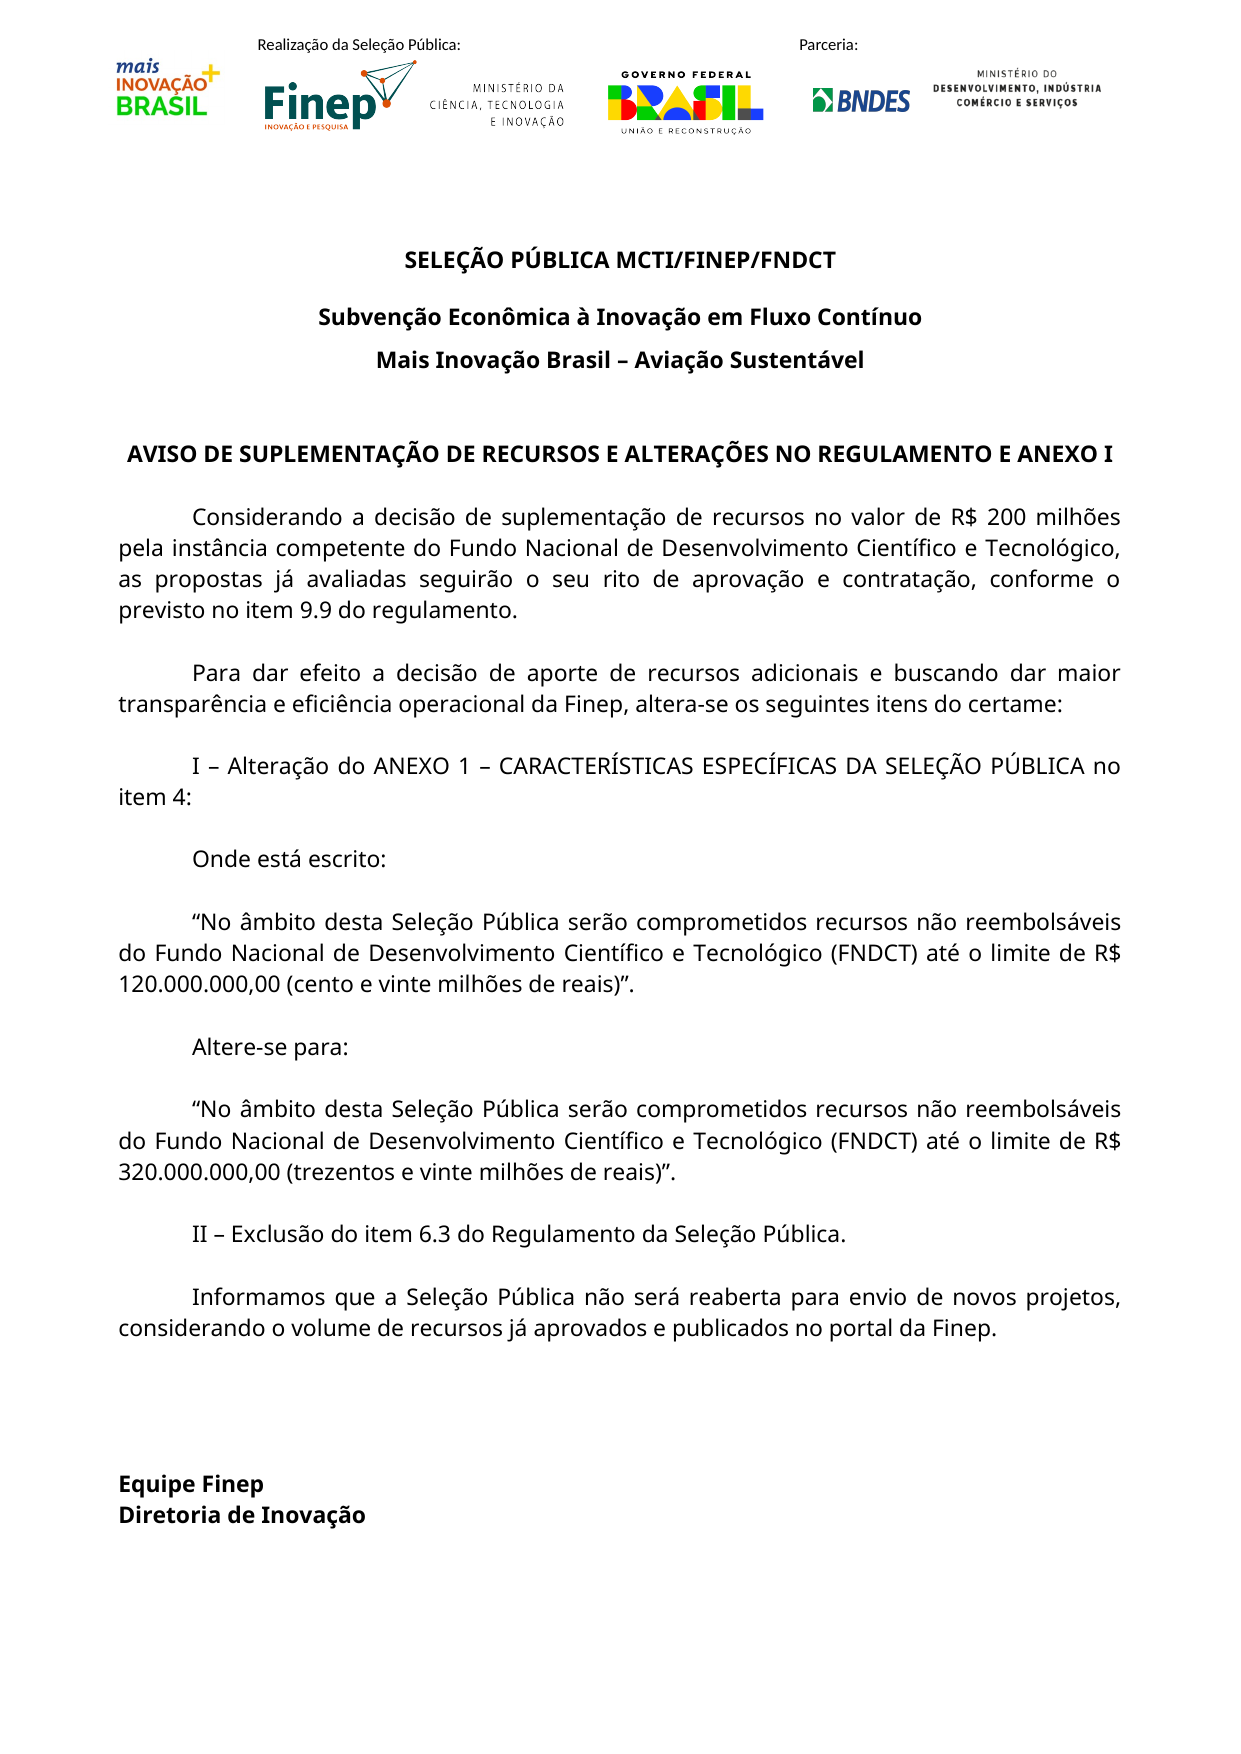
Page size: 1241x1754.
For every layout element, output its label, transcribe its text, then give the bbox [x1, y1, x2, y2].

text “No âmbito desta Seleção Pública serão comprometidos recursos não reembolsáveis do Fundo Nacional de Desenvolvimento Científico e Tecnológico (FNDCT) até o limite de R$ 120.000.000,00 (cento e vinte milhões de reais)”. [118, 906, 1122, 1000]
text “No âmbito desta Seleção Pública serão comprometidos recursos não reembolsáveis do Fundo Nacional de Desenvolvimento Científico e Tecnológico (FNDCT) até o limite de R$ 320.000.000,00 (trezentos e vinte milhões de reais)”. [118, 1093, 1122, 1187]
text Subvenção Econômica à Inovação em Fluxo Contínuo [118, 300, 1122, 332]
text Altere-se para: [118, 1031, 1122, 1062]
text Considerando a decisão de suplementação de recursos no valor de R$ 200 milhões pela instância competente do Fundo Nacional de Desenvolvimento Científico e Tecnológico, as propostas já avaliadas seguirão o seu rito de aprovação e contratação, conforme o previsto no item 9.9 do regulamento. [118, 500, 1122, 625]
text SELEÇÃO PÚBLICA MCTI/FINEP/FNDCT [118, 244, 1122, 275]
text AVISO DE SUPLEMENTAÇÃO DE RECURSOS E ALTERAÇÕES NO REGULAMENTO E ANEXO I [118, 438, 1122, 469]
text Diretoria de Inovação [118, 1499, 1122, 1530]
text Equipe Finep [118, 1468, 1122, 1499]
text I – Alteração do ANEXO 1 – CARACTERÍSTICAS ESPECÍFICAS DA SELEÇÃO PÚBLICA no item 4: [118, 750, 1122, 812]
text Mais Inovação Brasil – Aviação Sustentável [118, 344, 1122, 375]
text Informamos que a Seleção Pública não será reaberta para envio de novos projetos, considerando o volume de recursos já aprovados e publicados no portal da Finep. [118, 1281, 1122, 1343]
text II – Exclusão do item 6.3 do Regulamento da Seleção Pública. [118, 1218, 1122, 1250]
text Onde está escrito: [118, 843, 1122, 875]
text Para dar efeito a decisão de aporte de recursos adicionais e buscando dar maior transparência e eficiência operacional da Finep, altera-se os seguintes itens do certame: [118, 657, 1122, 719]
